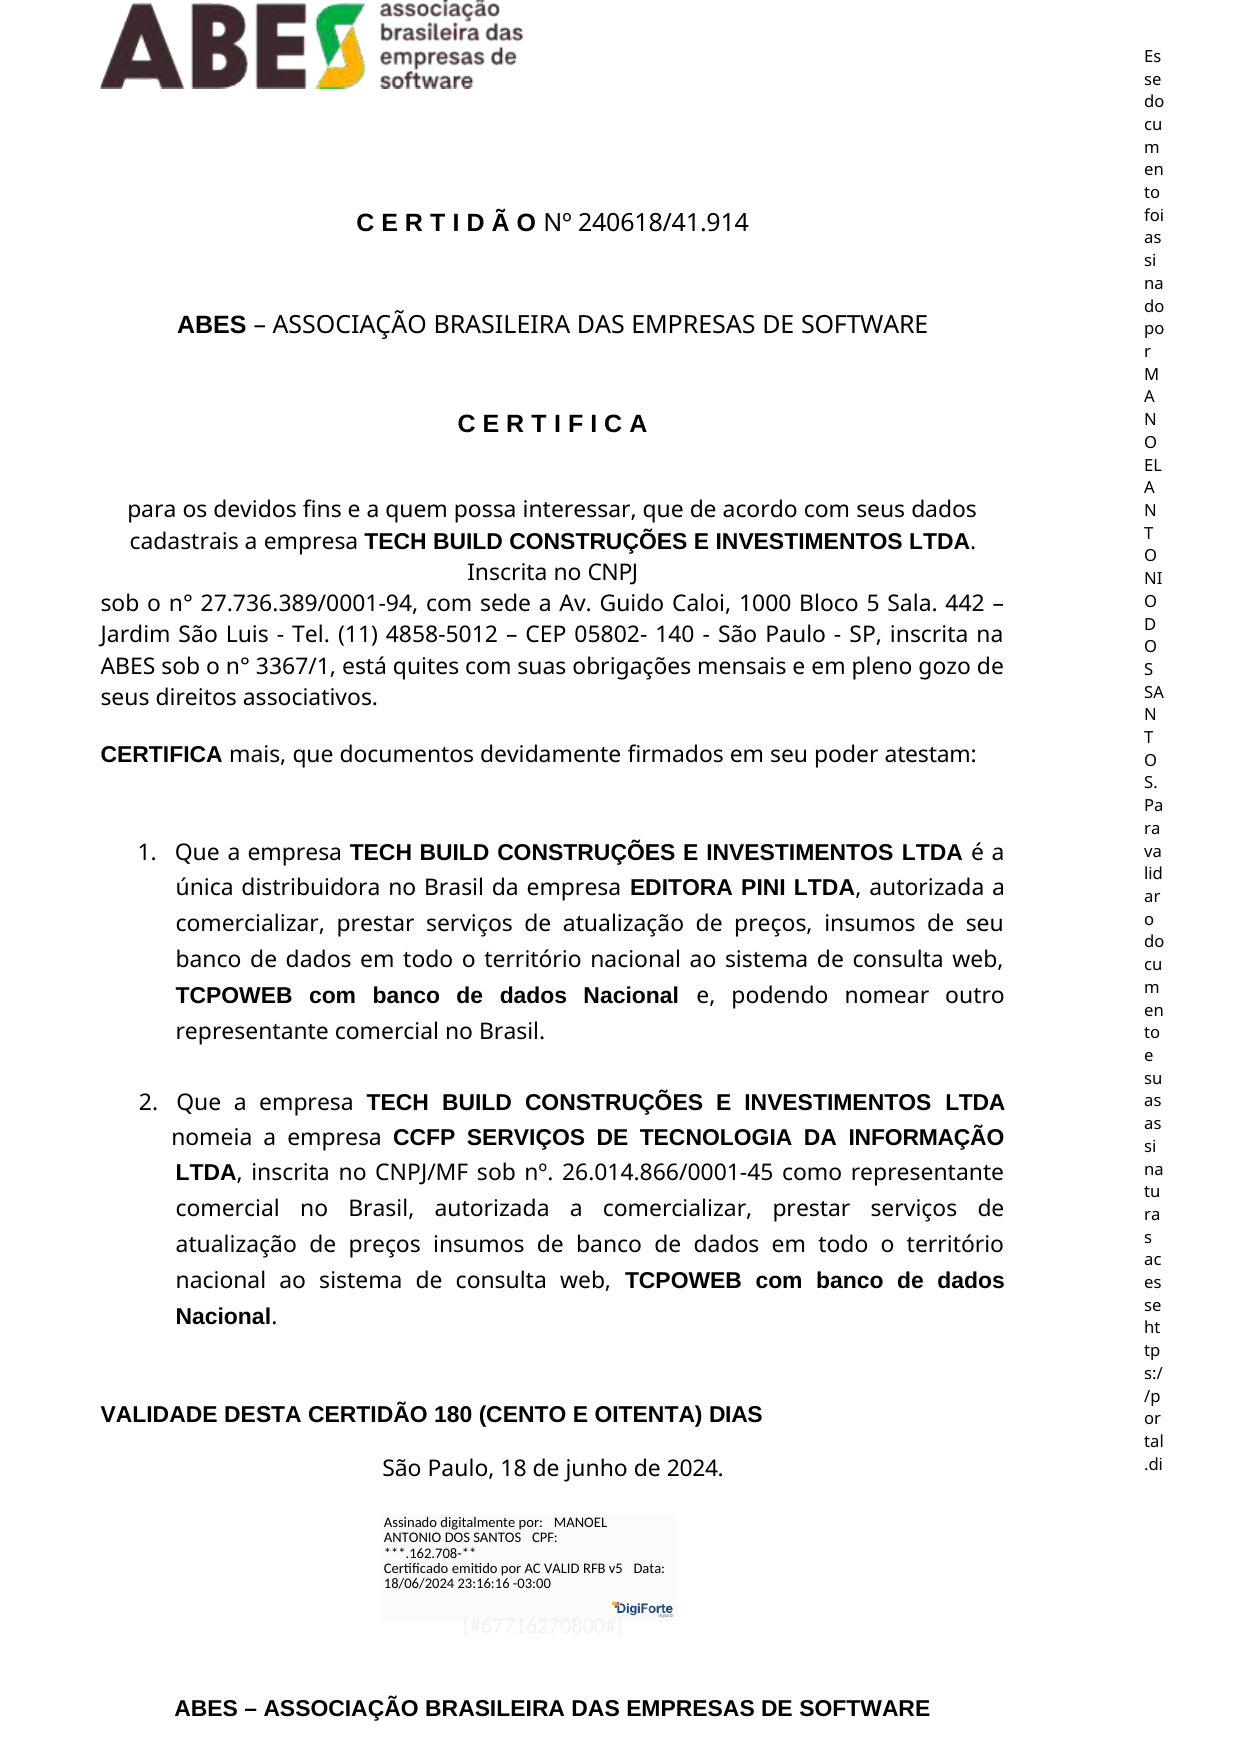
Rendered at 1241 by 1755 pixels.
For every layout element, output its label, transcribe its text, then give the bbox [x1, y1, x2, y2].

text nomeia a empresa CCFP SERVIÇOS DE TECNOLOGIA DA INFORMAÇÃO [83, 1121, 1004, 1152]
list Que a empresa TECH BUILD CONSTRUÇÕES E INVESTIMENTOS LTDA é a [83, 836, 1005, 867]
list Que a empresa TECH BUILD CONSTRUÇÕES E INVESTIMENTOS LTDA [83, 1086, 1005, 1117]
text sob o n° 27.736.389/0001-94, com sede a Av. Guido Caloi, 1000 Bloco 5 Sala. 442 – Jardim São Luis - Tel. (11) 4858-5012 – CEP 05802- 140 - São Paulo - SP, inscrita na ABES sob o n° 3367/1, está quites com suas obrigações mensais e em pleno gozo de seus direitos associativos. [100, 587, 1005, 712]
text ABES – ASSOCIAÇÃO BRASILEIRA DAS EMPRESAS DE SOFTWARE [83, 307, 1022, 341]
text única distribuidora no Brasil da empresa EDITORA PINI LTDA, autorizada a comercializar, prestar serviços de atualização de preços, insumos de seu banco de dados em todo o território nacional ao sistema de consulta web, TCPOWEB com banco de dados Nacional e, podendo nomear outro representante comercial no Brasil. [175, 871, 1005, 1046]
text ABES – ASSOCIAÇÃO BRASILEIRA DAS EMPRESAS DE SOFTWARE [174, 1695, 1023, 1722]
text LTDA, inscrita no CNPJ/MF sob nº. 26.014.866/0001-45 como representante comercial no Brasil, autorizada a comercializar, prestar serviços de atualização de preços insumos de banco de dados em todo o território nacional ao sistema de consulta web, TCPOWEB com banco de dados Nacional. [175, 1156, 1005, 1331]
text VALIDADE DESTA CERTIDÃO 180 (CENTO E OITENTA) DIAS [100, 1401, 1142, 1427]
text CERTIFICA mais, que documentos devidamente firmados em seu poder atestam: [100, 738, 1142, 769]
subtitle C E R T I F I C A [84, 409, 1022, 438]
text C E R T I D Ã O Nº 240618/41.914 [83, 205, 1022, 239]
text São Paulo, 18 de junho de 2024. [84, 1452, 1022, 1483]
text Esse documento foi assinado por MANOEL ANTONIO DOS SANTOS. Para validar o documento e suas assinaturas acesse https://portal.digiforte.com.br/validate/T3UDR-FFY49-AFPQ7-Y8B4A [1144, 44, 1165, 1474]
text para os devidos fins e a quem possa interessar, que de acordo com seus dados cadastrais a empresa TECH BUILD CONSTRUÇÕES E INVESTIMENTOS LTDA. Inscrita no CNPJ [99, 493, 1005, 587]
